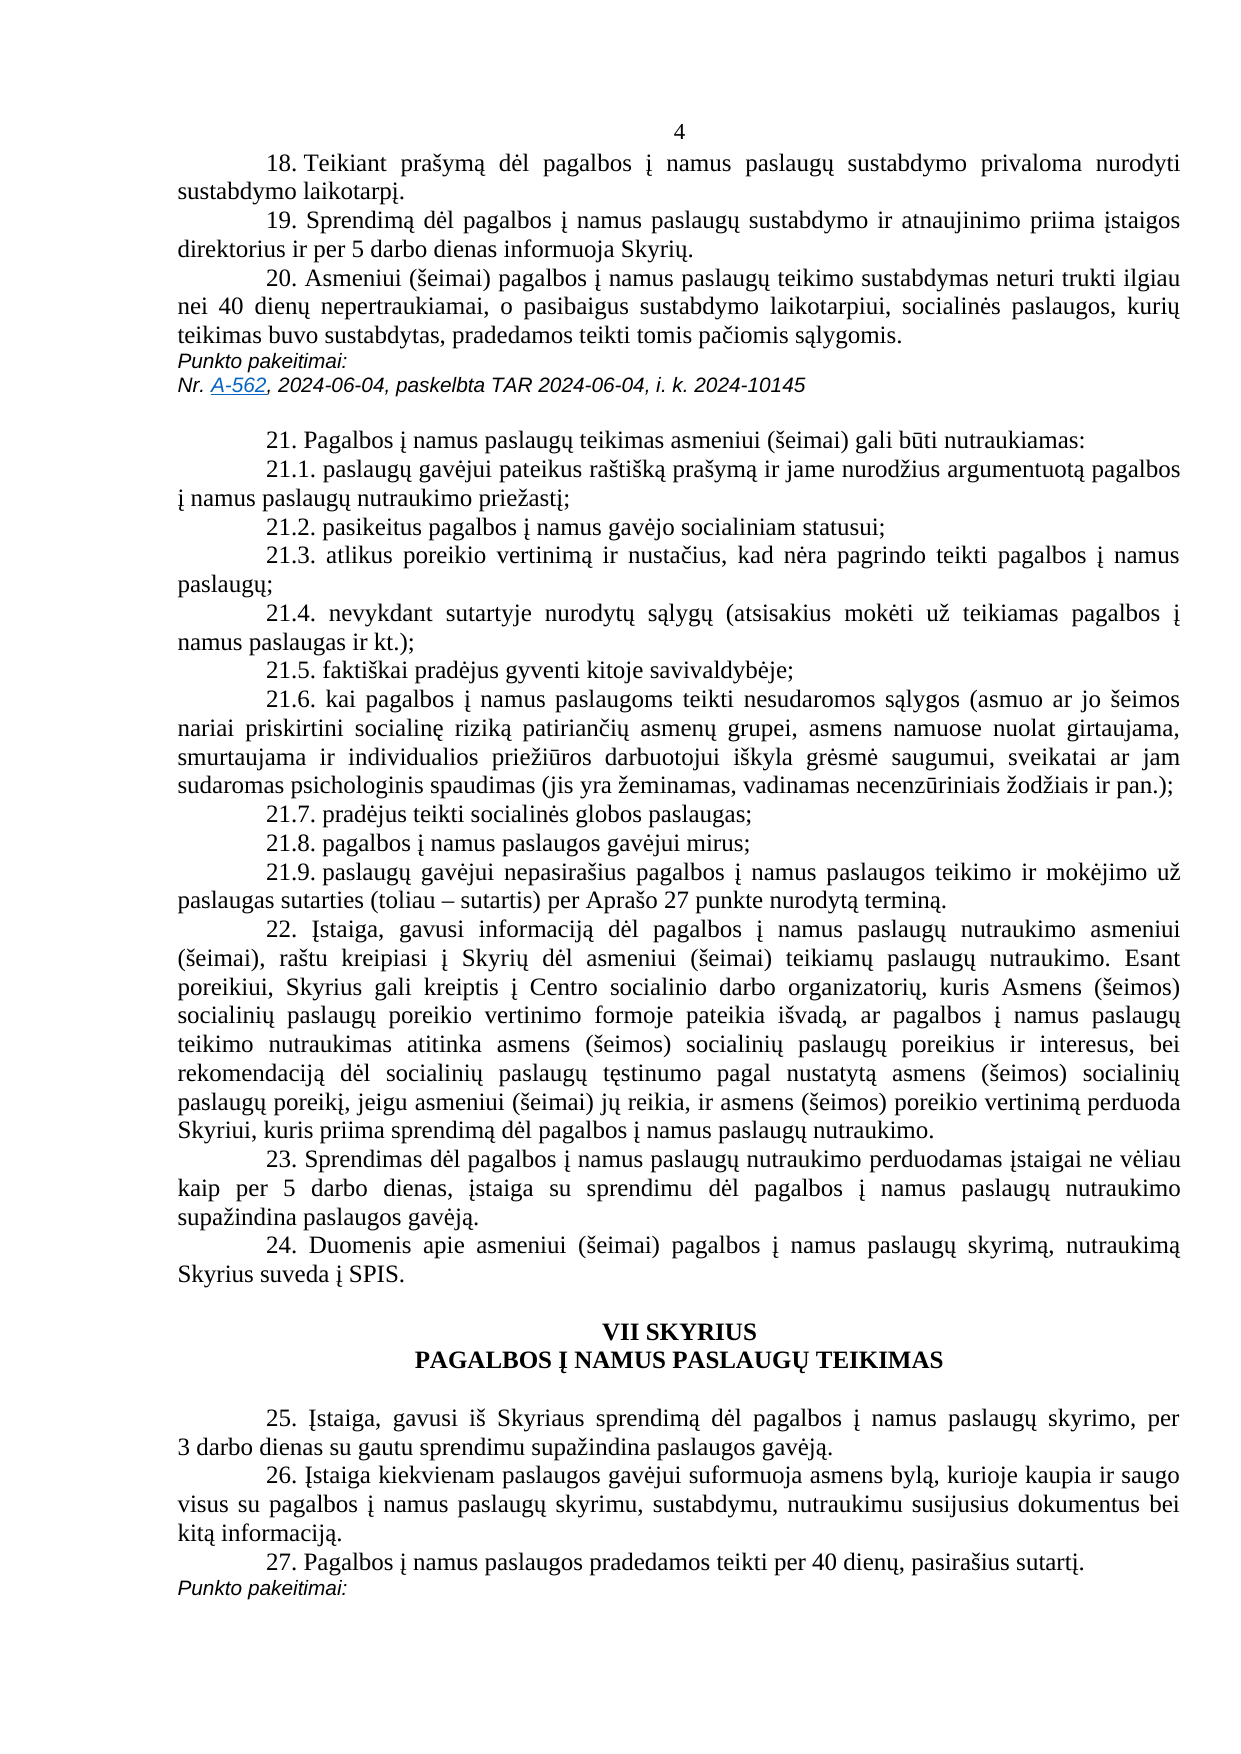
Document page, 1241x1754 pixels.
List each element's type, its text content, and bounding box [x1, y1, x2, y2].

text Punkto pakeitimai: [177, 1576, 1181, 1599]
text 20. Asmeniui (šeimai) pagalbos į namus paslaugų teikimo sustabdymas neturi trukti ilgiau nei 40 dienų nepertraukiamai, o pasibaigus sustabdymo laikotarpiui, socialinės paslaugos, kurių teikimas buvo sustabdytas, pradedamos teikti tomis pačiomis sąlygomis. [177, 263, 1181, 349]
text 23. Sprendimas dėl pagalbos į namus paslaugų nutraukimo perduodamas įstaigai ne vėliau kaip per 5 darbo dienas, įstaiga su sprendimu dėl pagalbos į namus paslaugų nutraukimo supažindina paslaugos gavėją. [177, 1144, 1181, 1231]
text VII SKYRIUS [177, 1317, 1181, 1346]
text 21.2. pasikeitus pagalbos į namus gavėjo socialiniam statusui; [177, 512, 1181, 541]
text 25. Įstaiga, gavusi iš Skyriaus sprendimą dėl pagalbos į namus paslaugų skyrimo, per 3 darbo dienas su gautu sprendimu supažindina paslaugos gavėją. [177, 1403, 1181, 1461]
text 22. Įstaiga, gavusi informaciją dėl pagalbos į namus paslaugų nutraukimo asmeniui (šeimai), raštu kreipiasi į Skyrių dėl asmeniui (šeimai) teikiamų paslaugų nutraukimo. Esant poreikiui, Skyrius gali kreiptis į Centro socialinio darbo organizatorių, kuris Asmens (šeimos) socialinių paslaugų poreikio vertinimo formoje pateikia išvadą, ar pagalbos į namus paslaugų teikimo nutraukimas atitinka asmens (šeimos) socialinių paslaugų poreikius ir interesus, bei rekomendaciją dėl socialinių paslaugų tęstinumo pagal nustatytą asmens (šeimos) socialinių paslaugų poreikį, jeigu asmeniui (šeimai) jų reikia, ir asmens (šeimos) poreikio vertinimą perduoda Skyriui, kuris priima sprendimą dėl pagalbos į namus paslaugų nutraukimo. [177, 914, 1181, 1144]
text 19. Sprendimą dėl pagalbos į namus paslaugų sustabdymo ir atnaujinimo priima įstaigos direktorius ir per 5 darbo dienas informuoja Skyrių. [177, 205, 1181, 263]
text 18. Teikiant prašymą dėl pagalbos į namus paslaugų sustabdymo privaloma nurodyti sustabdymo laikotarpį. [177, 148, 1181, 205]
text 24. Duomenis apie asmeniui (šeimai) pagalbos į namus paslaugų skyrimą, nutraukimą Skyrius suveda į SPIS. [177, 1231, 1181, 1288]
text 21.9. paslaugų gavėjui nepasirašius pagalbos į namus paslaugos teikimo ir mokėjimo už paslaugas sutarties (toliau – sutartis) per Aprašo 27 punkte nurodytą terminą. [177, 857, 1181, 914]
text 21.5. faktiškai pradėjus gyventi kitoje savivaldybėje; [177, 656, 1181, 684]
text 21. Pagalbos į namus paslaugų teikimas asmeniui (šeimai) gali būti nutraukiamas: [177, 426, 1181, 454]
text 27. Pagalbos į namus paslaugos pradedamos teikti per 40 dienų, pasirašius sutartį. [177, 1547, 1181, 1576]
text 21.4. nevykdant sutartyje nurodytų sąlygų (atsisakius mokėti už teikiamas pagalbos į namus paslaugas ir kt.); [177, 598, 1181, 656]
text 21.1. paslaugų gavėjui pateikus raštišką prašymą ir jame nurodžius argumentuotą pagalbos į namus paslaugų nutraukimo priežastį; [177, 454, 1181, 512]
text Punkto pakeitimai: [177, 349, 1181, 373]
text 21.6. kai pagalbos į namus paslaugoms teikti nesudaromos sąlygos (asmuo ar jo šeimos nariai priskirtini socialinę riziką patiriančių asmenų grupei, asmens namuose nuolat girtaujama, smurtaujama ir individualios priežiūros darbuotojui iškyla grėsmė saugumui, sveikatai ar jam sudaromas psichologinis spaudimas (jis yra žeminamas, vadinamas necenzūriniais žodžiais ir pan.); [177, 684, 1181, 799]
text 21.3. atlikus poreikio vertinimą ir nustačius, kad nėra pagrindo teikti pagalbos į namus paslaugų; [177, 541, 1181, 598]
text 26. Įstaiga kiekvienam paslaugos gavėjui suformuoja asmens bylą, kurioje kaupia ir saugo visus su pagalbos į namus paslaugų skyrimu, sustabdymu, nutraukimu susijusius dokumentus bei kitą informaciją. [177, 1461, 1181, 1547]
text Nr. A-562, 2024-06-04, paskelbta TAR 2024-06-04, i. k. 2024-10145 [177, 373, 1181, 397]
text 21.8. pagalbos į namus paslaugos gavėjui mirus; [177, 828, 1181, 857]
text 21.7. pradėjus teikti socialinės globos paslaugas; [177, 799, 1181, 828]
text PAGALBOS Į NAMUS PASLAUGŲ TEIKIMAS [177, 1346, 1181, 1374]
